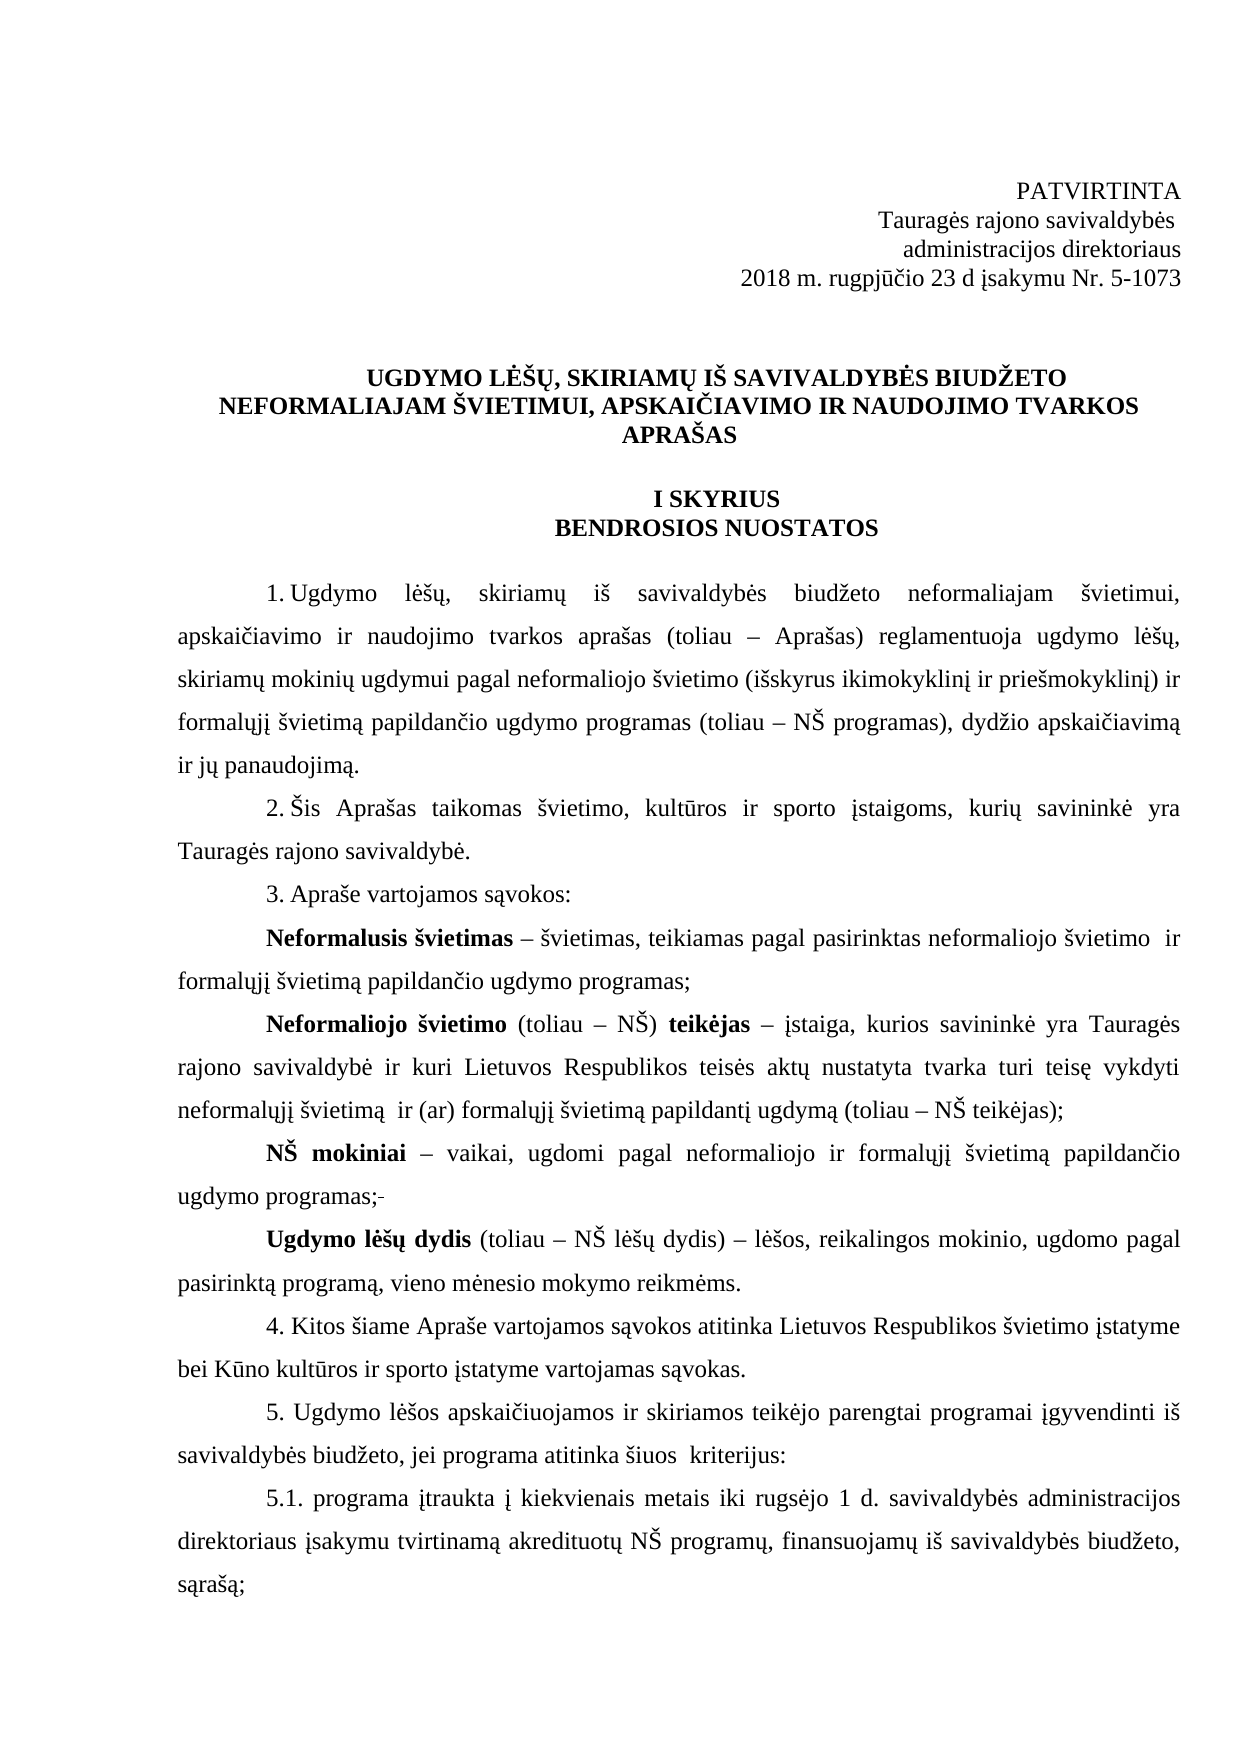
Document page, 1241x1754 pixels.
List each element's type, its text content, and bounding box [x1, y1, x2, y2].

text administracijos direktoriaus [177, 234, 1181, 263]
text 4. Kitos šiame Apraše vartojamos sąvokos atitinka Lietuvos Respublikos švietimo įstatyme bei Kūno kultūros ir sporto įstatyme vartojamas sąvokas. [177, 1311, 1181, 1383]
text Ugdymo lėšų dydis (toliau – NŠ lėšų dydis) – lėšos, reikalingos mokinio, ugdomo pagal pasirinktą programą, vieno mėnesio mokymo reikmėms. [177, 1224, 1181, 1296]
text I SKYRIUS [177, 484, 1181, 513]
text UGDYMO LĖŠŲ, SKIRIAMŲ IŠ SAVIVALDYBĖS BIUDŽETO NEFORMALIAJAM ŠVIETIMUI, APSKAIČIAVIMO IR NAUDOJIMO TVARKOS APRAŠAS [177, 363, 1181, 449]
text Neformaliojo švietimo (toliau – NŠ) teikėjas – įstaiga, kurios savininkė yra Tauragės rajono savivaldybė ir kuri Lietuvos Respublikos teisės aktų nustatyta tvarka turi teisę vykdyti neformalųjį švietimą ir (ar) formalųjį švietimą papildantį ugdymą (toliau – NŠ teikėjas); [177, 1009, 1181, 1124]
text 1. Ugdymo lėšų, skiriamų iš savivaldybės biudžeto neformaliajam švietimui, apskaičiavimo ir naudojimo tvarkos aprašas (toliau – Aprašas) reglamentuoja ugdymo lėšų, skiriamų mokinių ugdymui pagal neformaliojo švietimo (išskyrus ikimokyklinį ir priešmokyklinį) ir formalųjį švietimą papildančio ugdymo programas (toliau – NŠ programas), dydžio apskaičiavimą ir jų panaudojimą. [177, 578, 1181, 779]
text 5. Ugdymo lėšos apskaičiuojamos ir skiriamos teikėjo parengtai programai įgyvendinti iš savivaldybės biudžeto, jei programa atitinka šiuos kriterijus: [177, 1397, 1181, 1469]
text 5.1. programa įtraukta į kiekvienais metais iki rugsėjo 1 d. savivaldybės administracijos direktoriaus įsakymu tvirtinamą akredituotų NŠ programų, finansuojamų iš savivaldybės biudžeto, sąrašą; [177, 1483, 1181, 1598]
text NŠ mokiniai – vaikai, ugdomi pagal neformaliojo ir formalųjį švietimą papildančio ugdymo programas; [177, 1138, 1181, 1210]
text 2018 m. rugpjūčio 23 d įsakymu Nr. 5-1073 [177, 263, 1181, 291]
text Tauragės rajono savivaldybės [177, 205, 1181, 234]
text Neformalusis švietimas – švietimas, teikiamas pagal pasirinktas neformaliojo švietimo ir formalųjį švietimą papildančio ugdymo programas; [177, 923, 1181, 994]
text PATVIRTINTA [177, 176, 1181, 205]
text BENDROSIOS NUOSTATOS [177, 513, 1181, 542]
text 3. Apraše vartojamos sąvokos: [177, 879, 1181, 908]
text 2. Šis Aprašas taikomas švietimo, kultūros ir sporto įstaigoms, kurių savininkė yra Tauragės rajono savivaldybė. [177, 793, 1181, 865]
